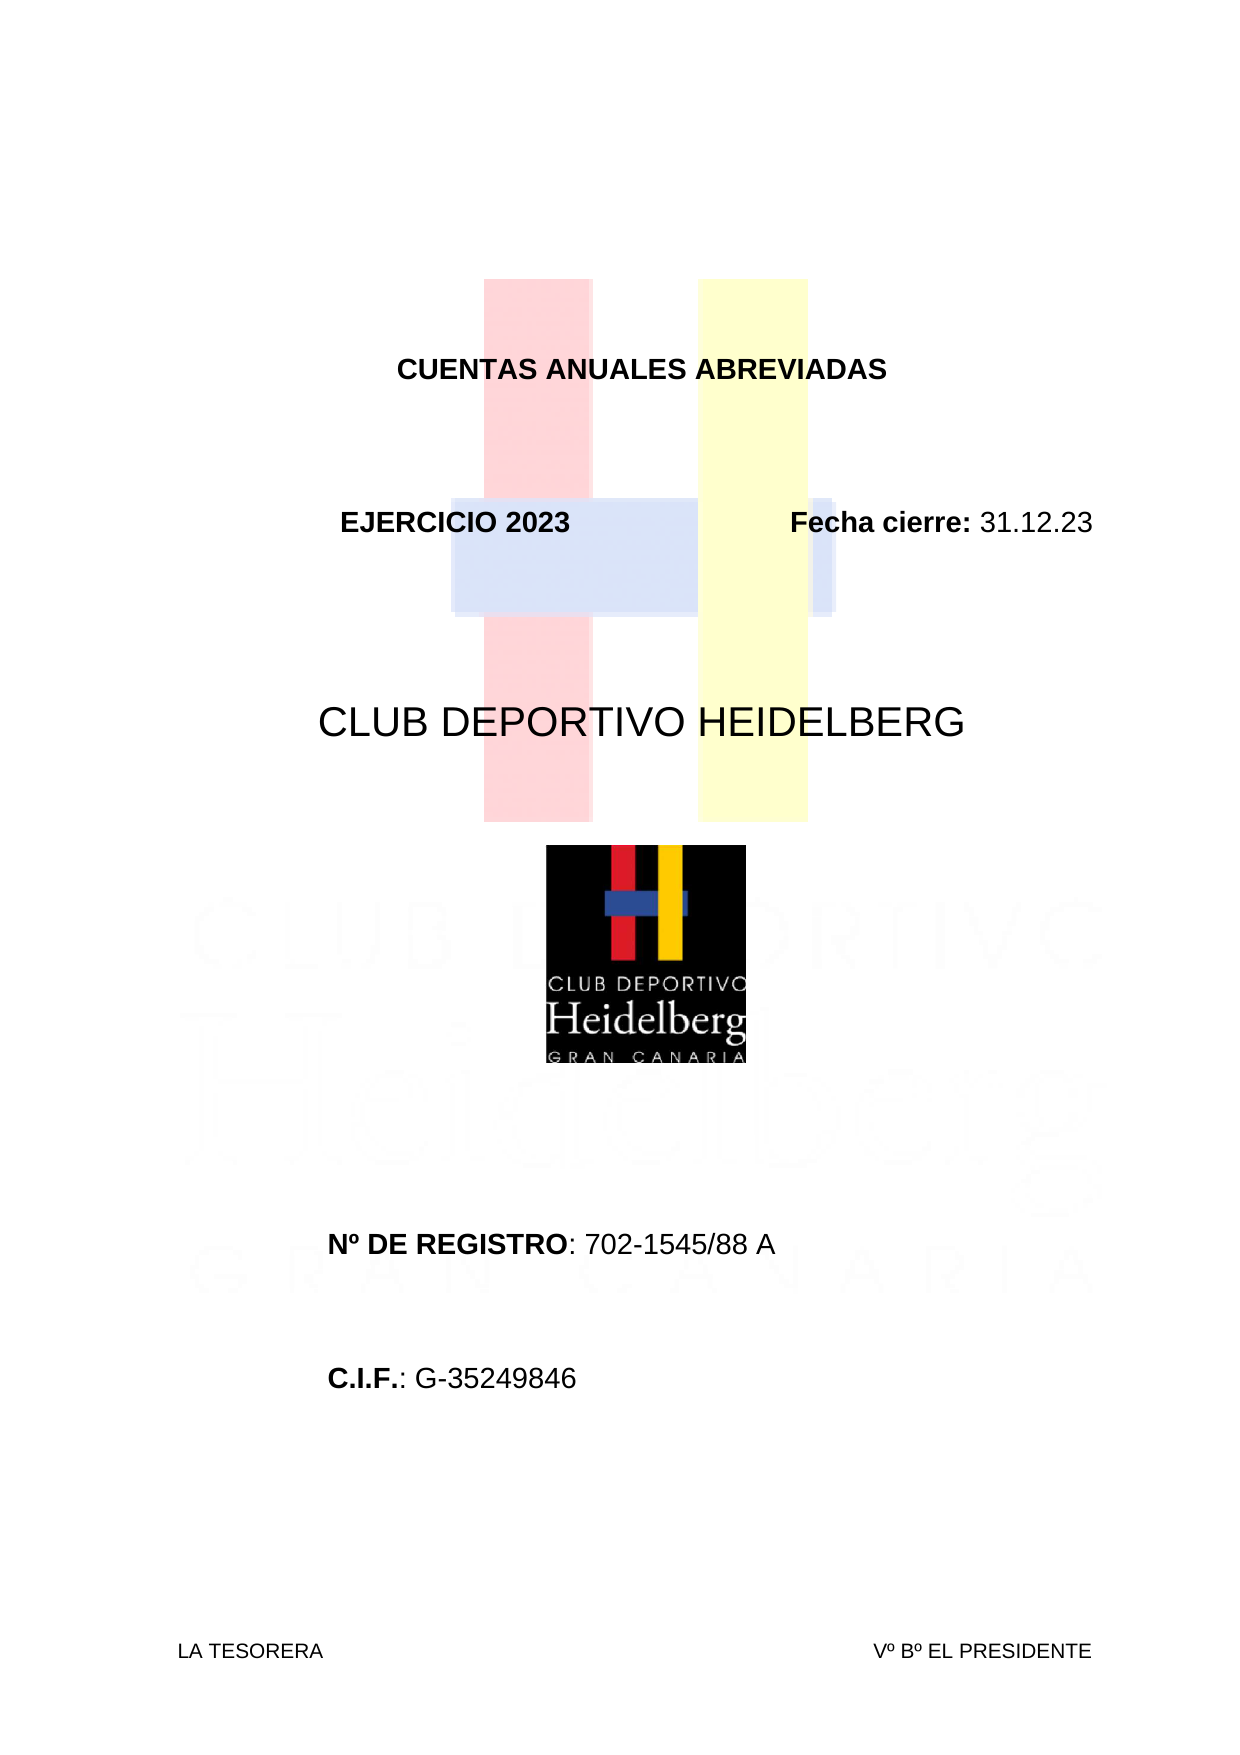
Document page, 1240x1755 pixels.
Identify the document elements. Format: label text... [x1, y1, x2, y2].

text C.I.F.: G-35249846 [327, 1361, 1202, 1395]
text CUENTAS ANUALES ABREVIADAS [593, 352, 698, 386]
text CUENTAS ANUALES ABREVIADAS [119, 352, 484, 386]
text CLUB DEPORTIVO HEIDELBERG [119, 697, 484, 745]
text Nº DE REGISTRO: 702-1545/88 A [327, 1227, 1202, 1261]
text EJERCICIO 2023 Fecha cierre: 31.12.23 [837, 505, 1202, 539]
text CLUB DEPORTIVO HEIDELBERG [593, 697, 698, 745]
text EJERCICIO 2023 Fecha cierre: 31.12.23 [340, 505, 451, 539]
text CLUB DEPORTIVO HEIDELBERG [808, 697, 1165, 745]
text CUENTAS ANUALES ABREVIADAS [808, 352, 1165, 386]
